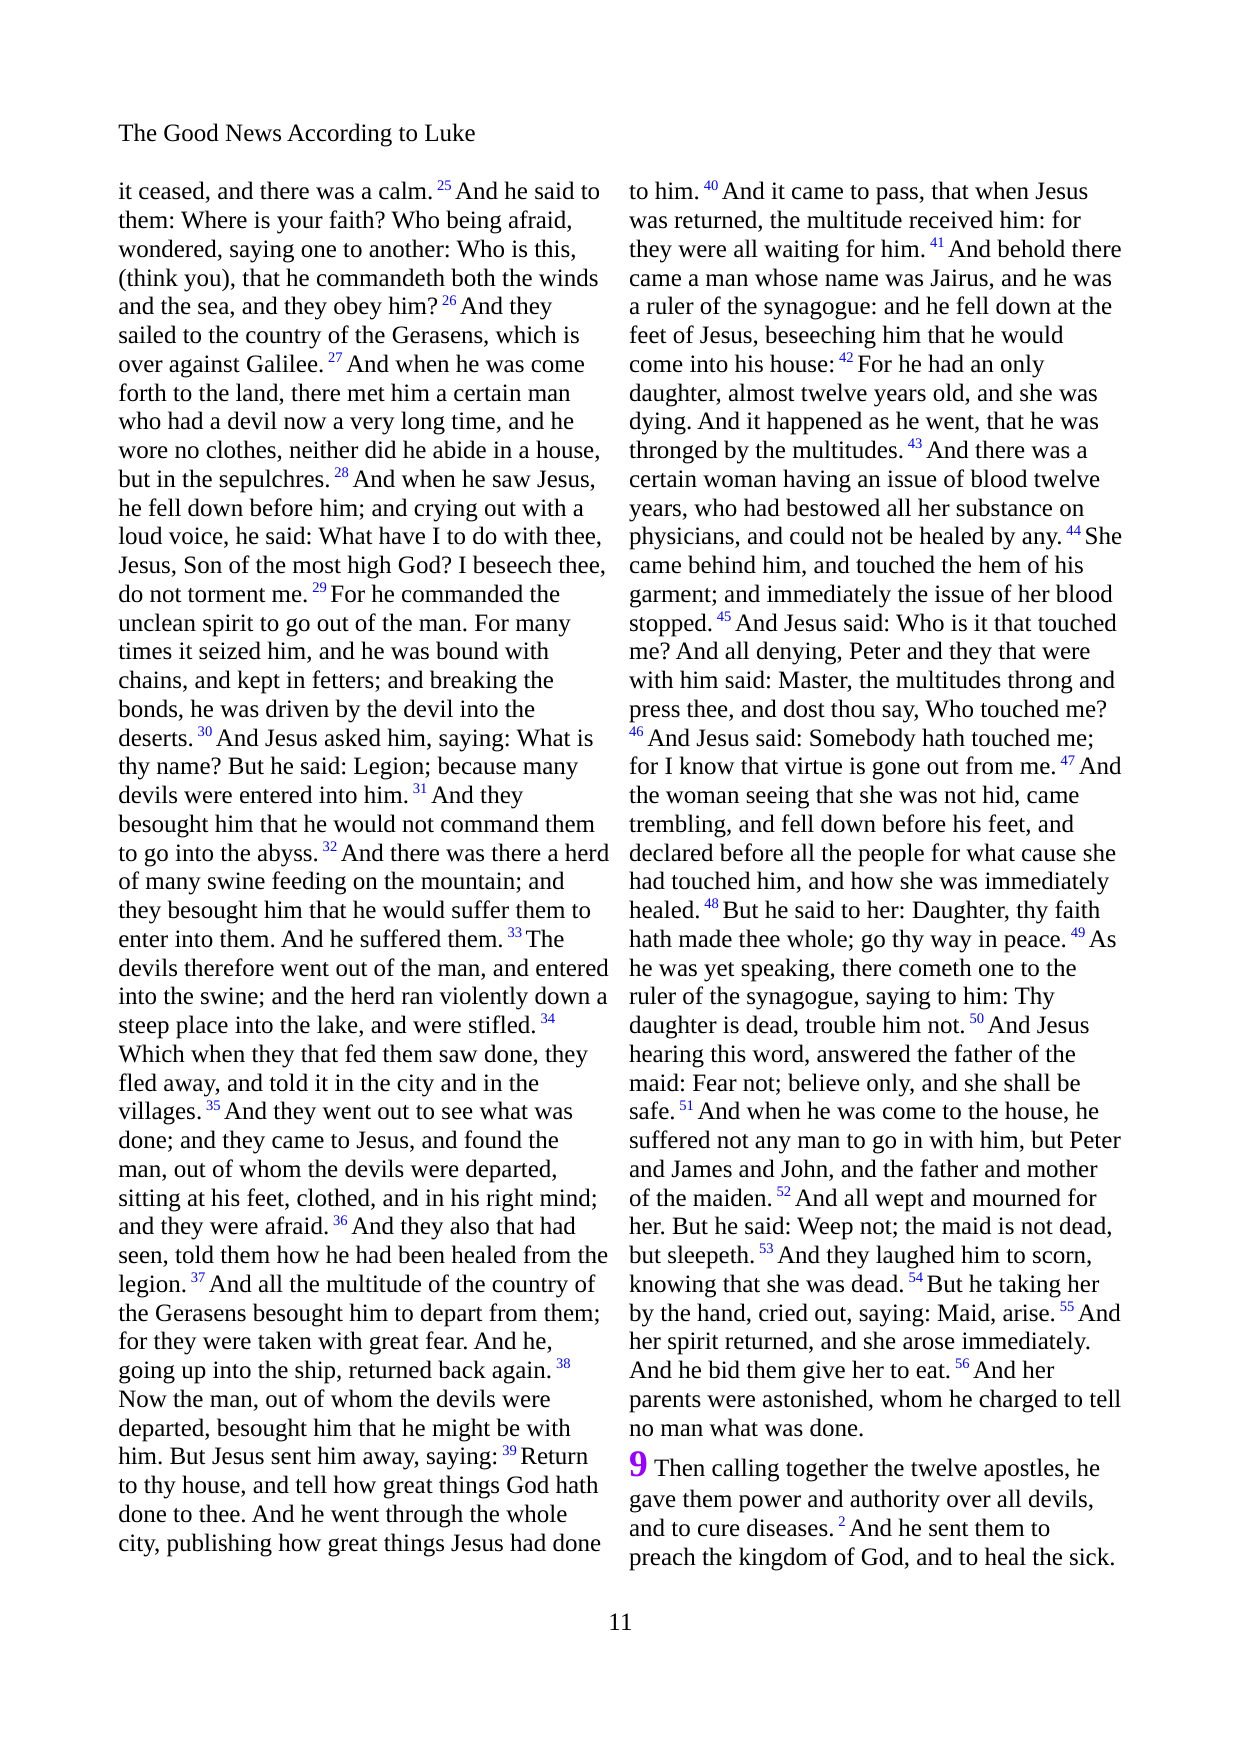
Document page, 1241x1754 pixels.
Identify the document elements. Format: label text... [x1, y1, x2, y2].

text to him. 40 And it came to pass, that when Jesus was returned, the multitude received him: for they were all waiting for him. 41 And behold there came a man whose name was Jairus, and he was a ruler of the synagogue: and he fell down at the feet of Jesus, beseeching him that he would come into his house: 42 For he had an only daughter, almost twelve years old, and she was dying. And it happened as he went, that he was thronged by the multitudes. 43 And there was a certain woman having an issue of blood twelve years, who had bestowed all her substance on physicians, and could not be healed by any. 44 She came behind him, and touched the hem of his garment; and immediately the issue of her blood stopped. 45 And Jesus said: Who is it that touched me? And all denying, Peter and they that were with him said: Master, the multitudes throng and press thee, and dost thou say, Who touched me? 46 And Jesus said: Somebody hath touched me; for I know that virtue is gone out from me. 47 And the woman seeing that she was not hid, came trembling, and fell down before his feet, and declared before all the people for what cause she had touched him, and how she was immediately healed. 48 But he said to her: Daughter, thy faith hath made thee whole; go thy way in peace. 49 As he was yet speaking, there cometh one to the ruler of the synagogue, saying to him: Thy daughter is dead, trouble him not. 50 And Jesus hearing this word, answered the father of the maid: Fear not; believe only, and she shall be safe. 51 And when he was come to the house, he suffered not any man to go in with him, but Peter and James and John, and the father and mother of the maiden. 52 And all wept and mourned for her. But he said: Weep not; the maid is not dead, but sleepeth. 53 And they laughed him to scorn, knowing that she was dead. 54 But he taking her by the hand, cried out, saying: Maid, arise. 55 And her spirit returned, and she arose immediately. And he bid them give her to eat. 56 And her parents were astonished, whom he charged to tell no man what was done. [629, 176, 1122, 1441]
text it ceased, and there was a calm. 25 And he said to them: Where is your faith? Who being afraid, wondered, saying one to another: Who is this, (think you), that he commandeth both the winds and the sea, and they obey him? 26 And they sailed to the country of the Gerasens, which is over against Galilee. 27 And when he was come forth to the land, there met him a certain man who had a devil now a very long time, and he wore no clothes, neither did he abide in a house, but in the sepulchres. 28 And when he saw Jesus, he fell down before him; and crying out with a loud voice, he said: What have I to do with thee, Jesus, Son of the most high God? I beseech thee, do not torment me. 29 For he commanded the unclean spirit to go out of the man. For many times it seized him, and he was bound with chains, and kept in fetters; and breaking the bonds, he was driven by the devil into the deserts. 30 And Jesus asked him, saying: What is thy name? But he said: Legion; because many devils were entered into him. 31 And they besought him that he would not command them to go into the abyss. 32 And there was there a herd of many swine feeding on the mountain; and they besought him that he would suffer them to enter into them. And he suffered them. 33 The devils therefore went out of the man, and entered into the swine; and the herd ran violently down a steep place into the lake, and were stifled. 34 Which when they that fed them saw done, they fled away, and told it in the city and in the villages. 35 And they went out to see what was done; and they came to Jesus, and found the man, out of whom the devils were departed, sitting at his feet, clothed, and in his right mind; and they were afraid. 36 And they also that had seen, told them how he had been healed from the legion. 37 And all the multitude of the country of the Gerasens besought him to depart from them; for they were taken with great fear. And he, going up into the ship, returned back again. 38 Now the man, out of whom the devils were departed, besought him that he might be with him. But Jesus sent him away, saying: 39 Return to thy house, and tell how great things God hath done to thee. And he went through the whole city, publishing how great things Jesus had done [118, 176, 611, 1556]
text 9 Then calling together the twelve apostles, he gave them power and authority over all devils, and to cure diseases. 2 And he sent them to preach the kingdom of God, and to heal the sick. [629, 1441, 1122, 1571]
